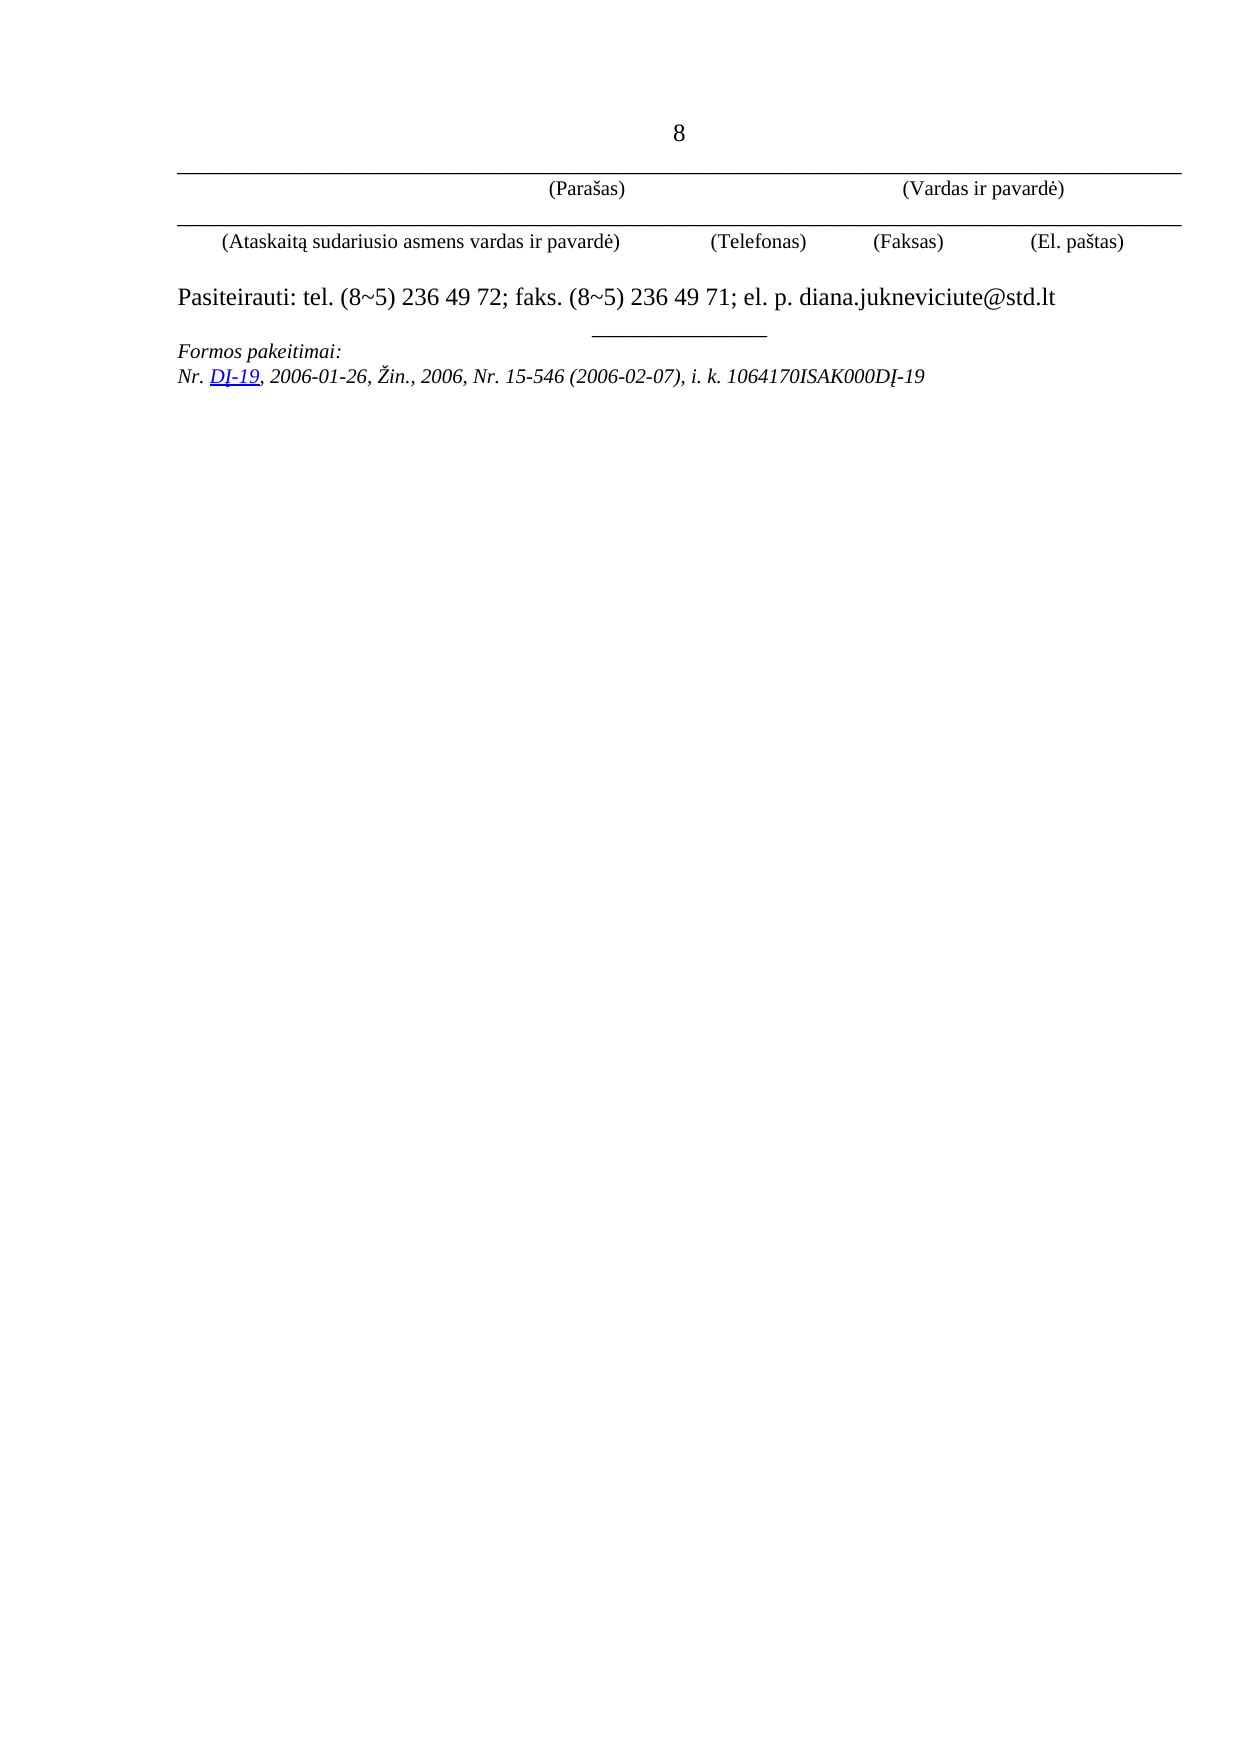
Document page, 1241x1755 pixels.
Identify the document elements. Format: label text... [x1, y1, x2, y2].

text (Ataskaitą sudariusio asmens vardas ir pavardė) (Telefonas) (Faksas) (El. paštas) [177, 229, 1181, 253]
text ______________ [177, 311, 1181, 339]
text Nr. DĮ-19, 2006-01-26, Žin., 2006, Nr. 15-546 (2006-02-07), i. k. 1064170ISAK000DĮ-19 [177, 363, 1181, 388]
text Pasiteirauti: tel. (8~5) 236 49 72; faks. (8~5) 236 49 71; el. p. diana.jukneviciute@std.lt [177, 282, 1181, 311]
text (Parašas) (Vardas ir pavardė) [177, 176, 1181, 200]
text Formos pakeitimai: [177, 339, 1181, 363]
